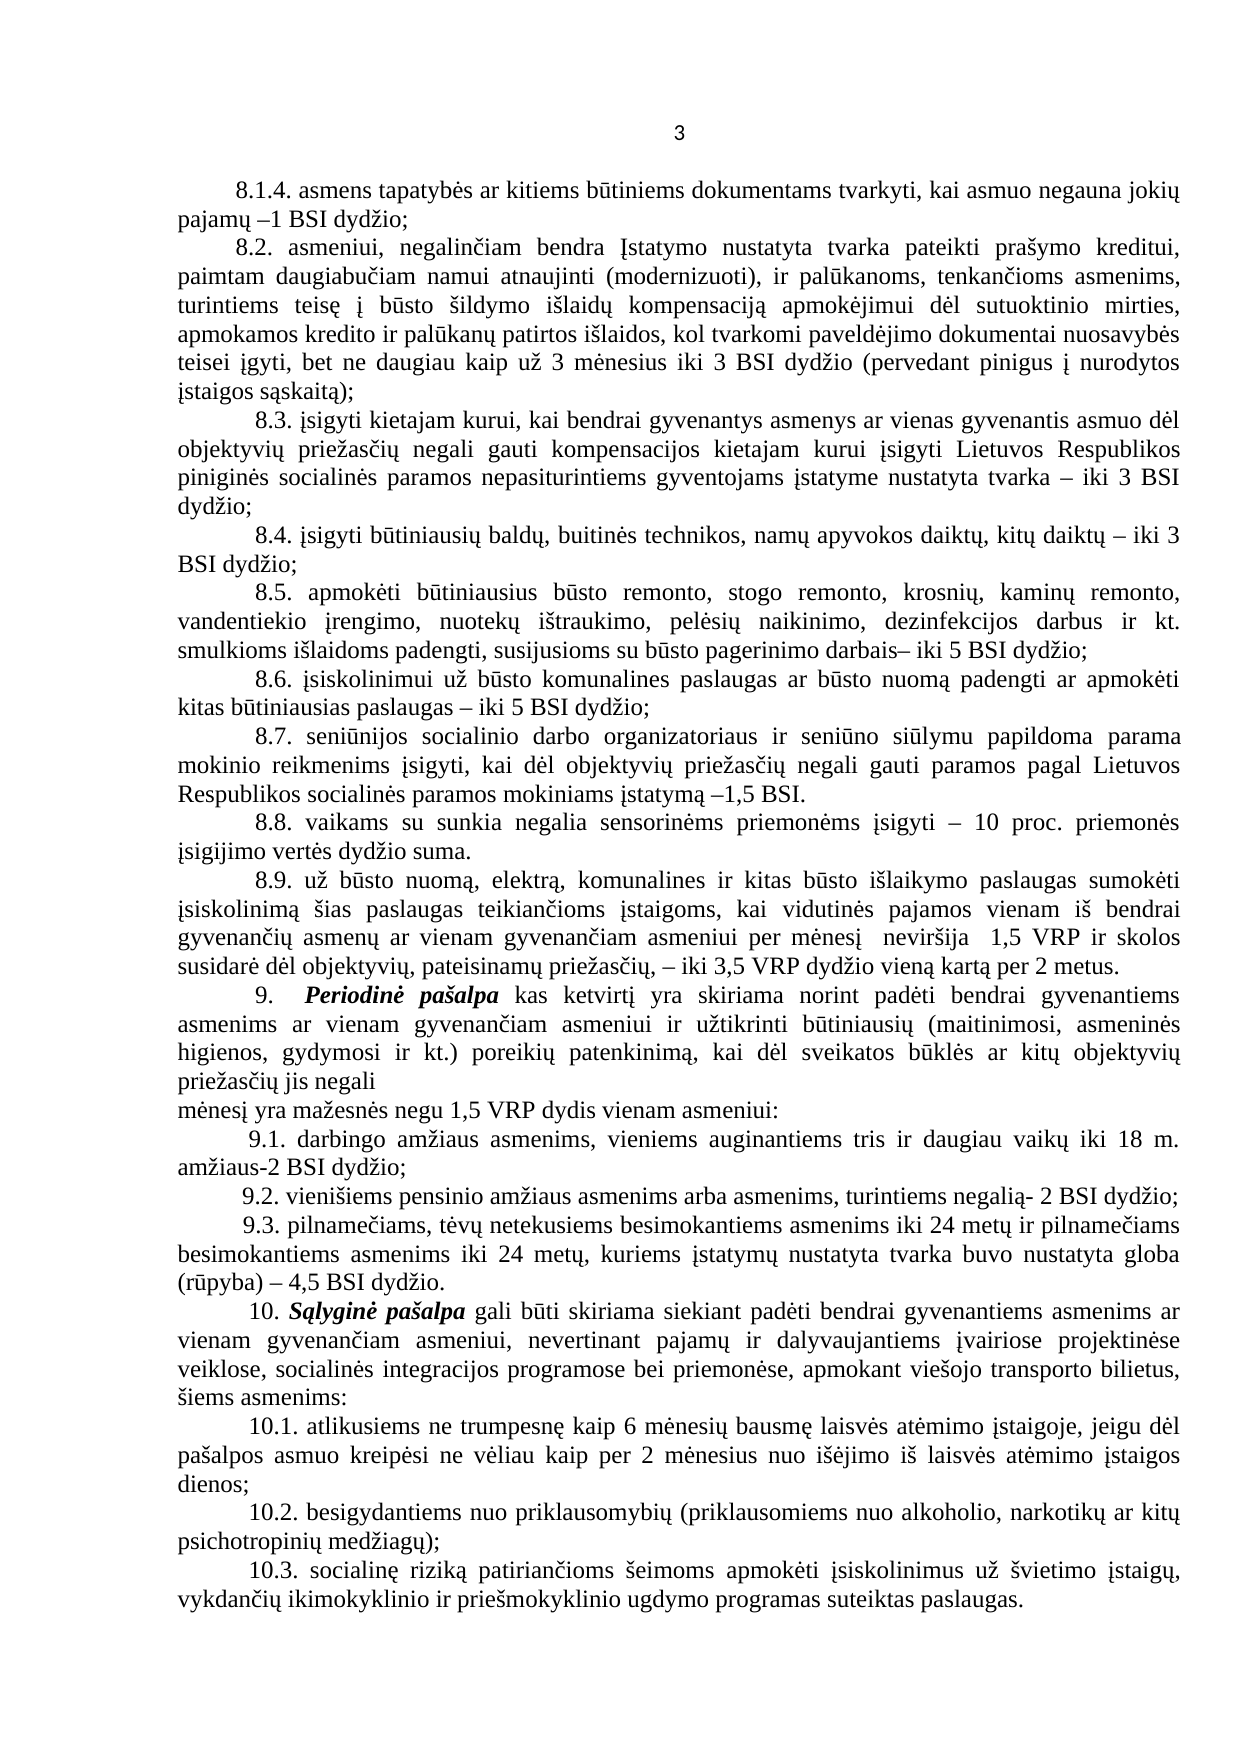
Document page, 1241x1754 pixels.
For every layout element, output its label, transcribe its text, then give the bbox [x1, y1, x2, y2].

text 8.3. įsigyti kietajam kurui, kai bendrai gyvenantys asmenys ar vienas gyvenantis asmuo dėl objektyvių priežasčių negali gauti kompensacijos kietajam kurui įsigyti Lietuvos Respublikos piniginės socialinės paramos nepasiturintiems gyventojams įstatyme nustatyta tvarka – iki 3 BSI dydžio; [177, 405, 1181, 520]
text 9.3. pilnamečiams, tėvų netekusiems besimokantiems asmenims iki 24 metų ir pilnamečiams besimokantiems asmenims iki 24 metų, kuriems įstatymų nustatyta tvarka buvo nustatyta globa (rūpyba) – 4,5 BSI dydžio. [177, 1210, 1181, 1296]
text 9.2. vienišiems pensinio amžiaus asmenims arba asmenims, turintiems negalią- 2 BSI dydžio; [177, 1181, 1181, 1210]
text 10.2. besigydantiems nuo priklausomybių (priklausomiems nuo alkoholio, narkotikų ar kitų psichotropinių medžiagų); [177, 1497, 1181, 1555]
text 8.8. vaikams su sunkia negalia sensorinėms priemonėms įsigyti – 10 proc. priemonės įsigijimo vertės dydžio suma. [177, 807, 1181, 865]
text 8.7. seniūnijos socialinio darbo organizatoriaus ir seniūno siūlymu papildoma parama mokinio reikmenims įsigyti, kai dėl objektyvių priežasčių negali gauti paramos pagal Lietuvos Respublikos socialinės paramos mokiniams įstatymą –1,5 BSI. [177, 721, 1181, 807]
text 8.6. įsiskolinimui už būsto komunalines paslaugas ar būsto nuomą padengti ar apmokėti kitas būtiniausias paslaugas – iki 5 BSI dydžio; [177, 664, 1181, 721]
text 8.2. asmeniui, negalinčiam bendra Įstatymo nustatyta tvarka pateikti prašymo kreditui, paimtam daugiabučiam namui atnaujinti (modernizuoti), ir palūkanoms, tenkančioms asmenims, turintiems teisę į būsto šildymo išlaidų kompensaciją apmokėjimui dėl sutuoktinio mirties, apmokamos kredito ir palūkanų patirtos išlaidos, kol tvarkomi paveldėjimo dokumentai nuosavybės teisei įgyti, bet ne daugiau kaip už 3 mėnesius iki 3 BSI dydžio (pervedant pinigus į nurodytos įstaigos sąskaitą); [177, 232, 1181, 405]
text 10. Sąlyginė pašalpa gali būti skiriama siekiant padėti bendrai gyvenantiems asmenims ar vienam gyvenančiam asmeniui, nevertinant pajamų ir dalyvaujantiems įvairiose projektinėse veiklose, socialinės integracijos programose bei priemonėse, apmokant viešojo transporto bilietus, šiems asmenims: [177, 1296, 1181, 1411]
text 8.5. apmokėti būtiniausius būsto remonto, stogo remonto, krosnių, kaminų remonto, vandentiekio įrengimo, nuotekų ištraukimo, pelėsių naikinimo, dezinfekcijos darbus ir kt. smulkioms išlaidoms padengti, susijusioms su būsto pagerinimo darbais– iki 5 BSI dydžio; [177, 577, 1181, 664]
text 10.3. socialinę riziką patiriančioms šeimoms apmokėti įsiskolinimus už švietimo įstaigų, vykdančių ikimokyklinio ir priešmokyklinio ugdymo programas suteiktas paslaugas. [177, 1555, 1181, 1612]
text 8.1.4. asmens tapatybės ar kitiems būtiniems dokumentams tvarkyti, kai asmuo negauna jokių pajamų –1 BSI dydžio; [177, 175, 1181, 232]
text 10.1. atlikusiems ne trumpesnę kaip 6 mėnesių bausmę laisvės atėmimo įstaigoje, jeigu dėl pašalpos asmuo kreipėsi ne vėliau kaip per 2 mėnesius nuo išėjimo iš laisvės atėmimo įstaigos dienos; [177, 1411, 1181, 1497]
text mėnesį yra mažesnės negu 1,5 VRP dydis vienam asmeniui: [177, 1095, 1181, 1124]
text 8.9. už būsto nuomą, elektrą, komunalines ir kitas būsto išlaikymo paslaugas sumokėti įsiskolinimą šias paslaugas teikiančioms įstaigoms, kai vidutinės pajamos vienam iš bendrai gyvenančių asmenų ar vienam gyvenančiam asmeniui per mėnesį neviršija 1,5 VRP ir skolos susidarė dėl objektyvių, pateisinamų priežasčių, – iki 3,5 VRP dydžio vieną kartą per 2 metus. [177, 865, 1181, 980]
text 8.4. įsigyti būtiniausių baldų, buitinės technikos, namų apyvokos daiktų, kitų daiktų – iki 3 BSI dydžio; [177, 520, 1181, 577]
text 9.1. darbingo amžiaus asmenims, vieniems auginantiems tris ir daugiau vaikų iki 18 m. amžiaus-2 BSI dydžio; [177, 1124, 1181, 1181]
text 9. Periodinė pašalpa kas ketvirtį yra skiriama norint padėti bendrai gyvenantiems asmenims ar vienam gyvenančiam asmeniui ir užtikrinti būtiniausių (maitinimosi, asmeninės higienos, gydymosi ir kt.) poreikių patenkinimą, kai dėl sveikatos būklės ar kitų objektyvių priežasčių jis negali [177, 980, 1181, 1095]
